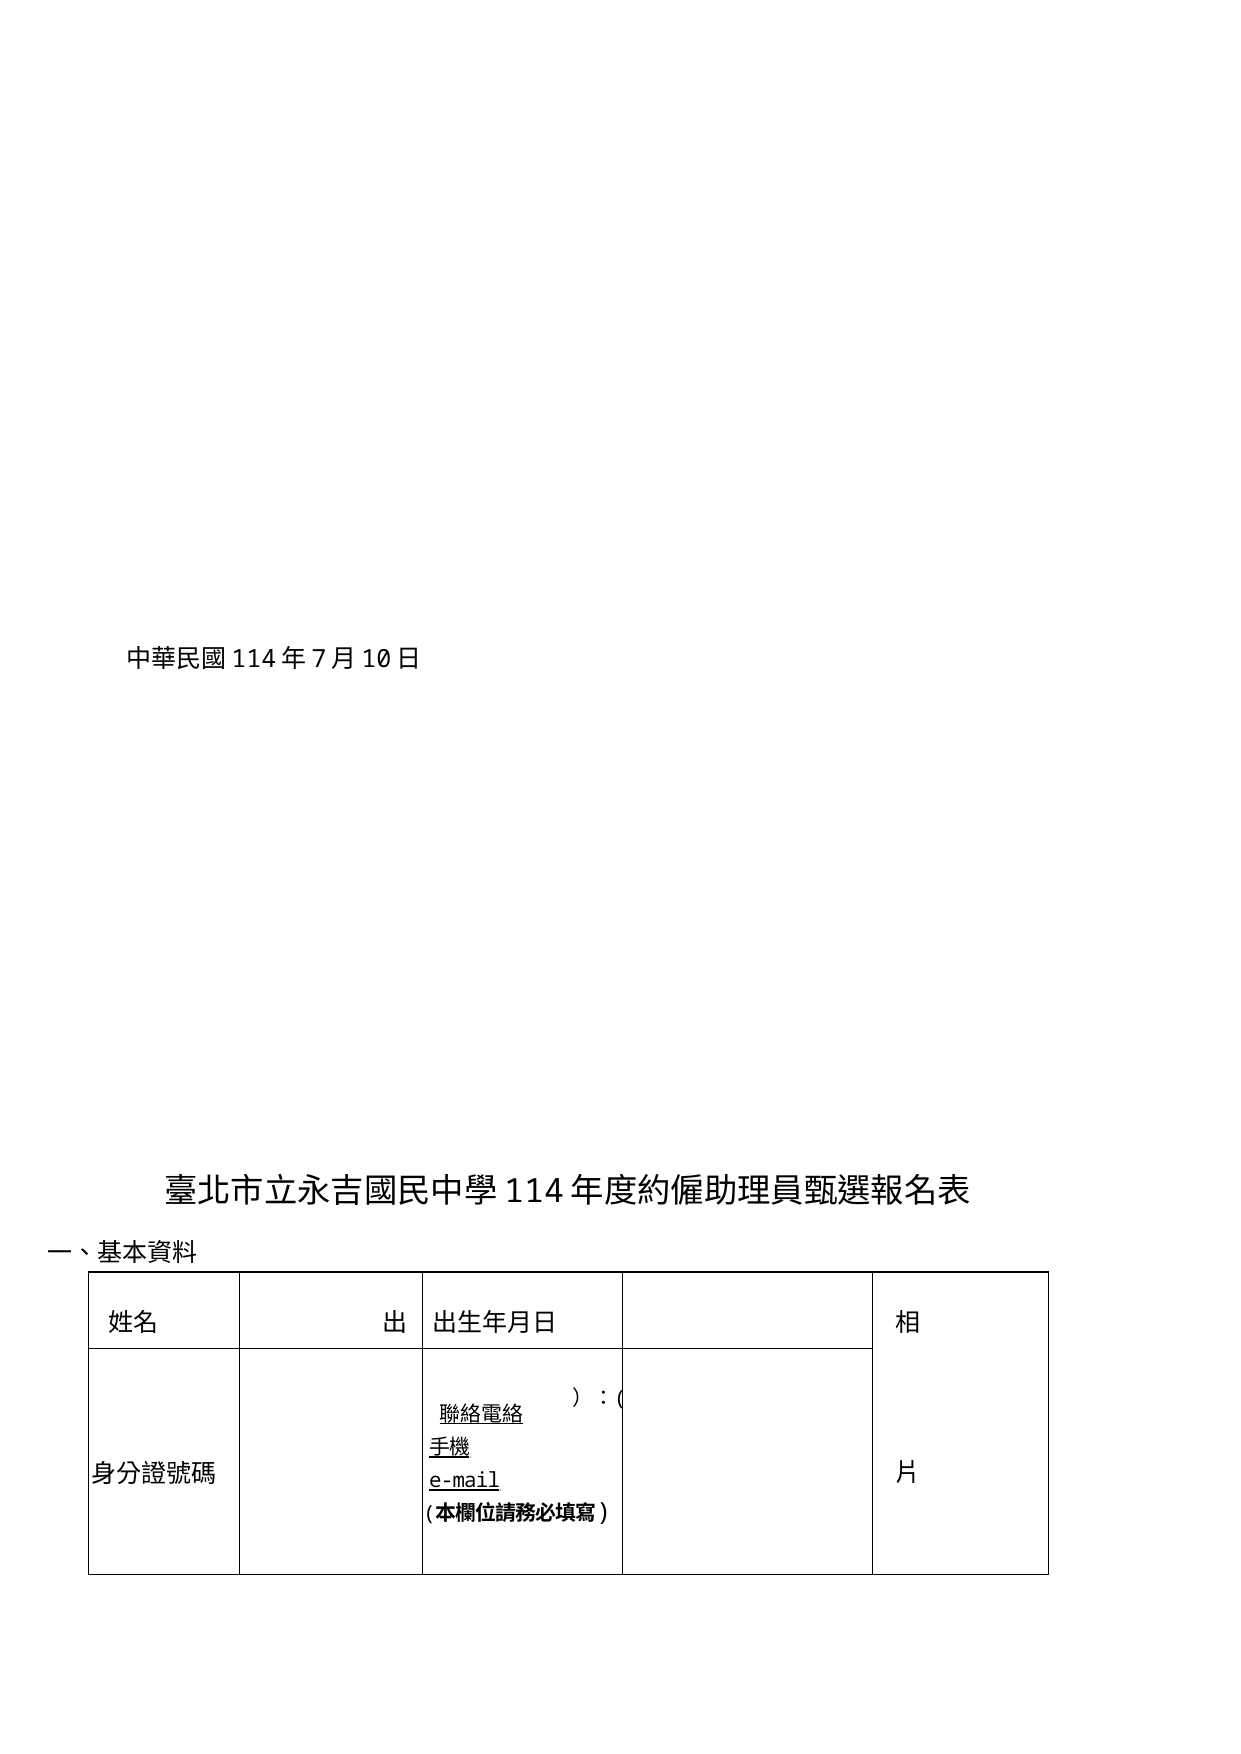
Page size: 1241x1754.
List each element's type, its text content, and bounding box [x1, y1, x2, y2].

table_header [623, 1273, 872, 1347]
text 一、基本資料 [2, 1209, 1133, 1271]
table_header 相 片 [873, 1273, 1048, 1573]
table_cell [240, 1349, 422, 1573]
text 中華民國114年7月10日 [126, 615, 1152, 678]
table_cell 身分證號碼 [89, 1349, 239, 1573]
table_cell （H）：( emai 手機： [623, 1349, 872, 1573]
table_cell 聯絡電絡 手機 e-mail (本欄位請務必填寫) [423, 1349, 622, 1573]
table_header 姓名 [89, 1273, 239, 1347]
table_header 出 出生年月日 [423, 1273, 622, 1347]
table_header [240, 1273, 422, 1347]
text 臺北市立永吉國民中學114年度約僱助理員甄選報名表 [2, 1146, 1133, 1209]
